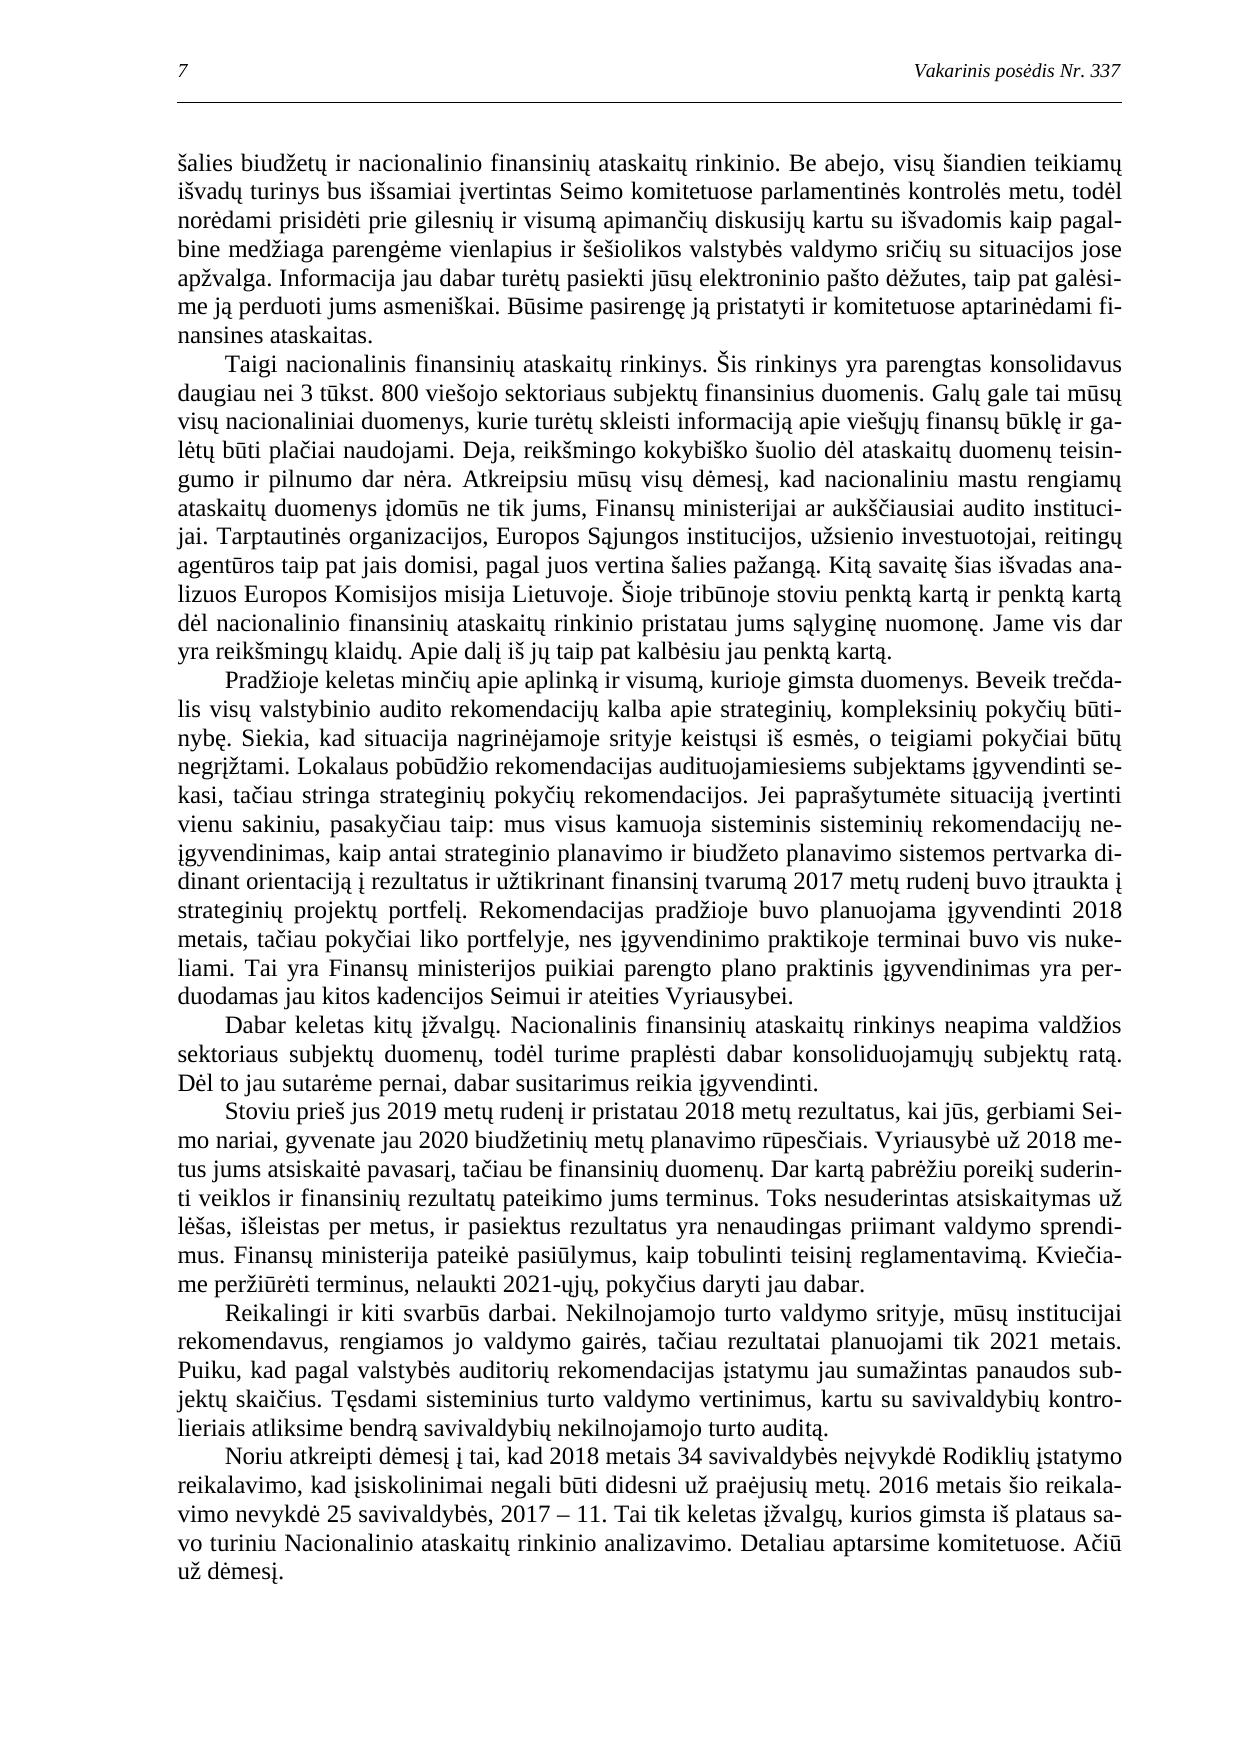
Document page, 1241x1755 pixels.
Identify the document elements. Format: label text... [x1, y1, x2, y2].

text Da­bar ke­le­tas ki­tų įžval­gų. Na­cio­na­li­nis fi­nan­si­nių ata­skai­tų rin­ki­nys ne­ap­ima val­džios sek­to­riaus sub­jek­tų duo­me­nų, to­dėl tu­ri­me pra­plės­ti da­bar kon­so­li­duo­ja­mų­jų sub­jek­tų ra­tą. Dėl to jau su­ta­rė­me per­nai, da­bar su­si­ta­ri­mus rei­kia įgy­ven­din­ti. [177, 1010, 1122, 1096]
text Tai­gi na­cio­na­li­nis fi­nan­si­nių ata­skai­tų rin­ki­nys. Šis rin­ki­nys yra pa­reng­tas kon­so­li­da­vus dau­giau nei 3 tūkst. 800 vie­šo­jo sek­to­riaus sub­jek­tų fi­nan­si­nius duo­me­nis. Ga­lų ga­le tai mū­sų vi­sų na­cio­na­li­niai duo­me­nys, ku­rie tu­rė­tų skleis­ti in­for­ma­ci­ją apie vie­šų­jų fi­nan­sų būk­lę ir ga­lė­tų bū­ti pla­čiai nau­do­ja­mi. De­ja, reikš­min­go ko­ky­biš­ko šuo­lio dėl ata­skai­tų duo­me­nų tei­sin­gu­mo ir pil­nu­mo dar nė­ra. At­kreip­siu mū­sų vi­sų dė­me­sį, kad na­cio­na­li­niu mas­tu ren­gia­mų ata­skai­tų duo­me­nys įdo­mūs ne tik jums, Fi­nan­sų mi­nis­te­ri­jai ar aukš­čiau­siai au­di­to ins­ti­tu­ci­jai. Tarp­tau­ti­nės or­ga­ni­za­ci­jos, Eu­ro­pos Są­jun­gos ins­ti­tu­ci­jos, už­sie­nio in­ves­tuo­to­jai, rei­tin­gų agen­tū­ros taip pat jais do­mi­si, pa­gal juos ver­ti­na ša­lies pa­žan­gą. Ki­tą sa­vai­tę šias iš­va­das ana­li­zuos Eu­ro­pos Ko­mi­si­jos mi­si­ja Lie­tu­vo­je. Šio­je tri­bū­no­je sto­viu penk­tą kar­tą ir penk­tą kar­tą dėl na­cio­na­li­nio fi­nan­si­nių ata­skai­tų rin­ki­nio pri­sta­tau jums są­ly­gi­nę nuo­mo­nę. Ja­me vis dar yra reikš­min­gų klai­dų. Apie da­lį iš jų taip pat kal­bė­siu jau penk­tą kar­tą. [177, 349, 1122, 665]
text Sto­viu prieš jus 2019 me­tų ru­de­nį ir pri­sta­tau 2018 me­tų re­zul­ta­tus, kai jūs, ger­bia­mi Sei­mo na­riai, gy­ve­na­te jau 2020 biu­dže­ti­nių me­tų pla­na­vi­mo rū­pes­čiais. Vy­riau­sy­bė už 2018 me­tus jums at­si­skai­tė pa­va­sa­rį, ta­čiau be fi­nan­si­nių duo­me­nų. Dar kar­tą pa­brė­žiu po­rei­kį su­de­rin­ti veik­los ir fi­nan­si­nių re­zul­ta­tų pa­tei­ki­mo jums ter­mi­nus. Toks ne­su­de­rin­tas at­si­skai­ty­mas už lė­šas, iš­leis­tas per me­tus, ir pa­siek­tus re­zul­ta­tus yra ne­nau­din­gas pri­imant val­dy­mo spren­di­mus. Fi­nan­sų mi­nis­te­ri­ja pa­tei­kė pa­siū­ly­mus, kaip to­bu­lin­ti tei­si­nį reg­la­men­ta­vi­mą. Kvie­čia­me per­žiū­rė­ti ter­mi­nus, ne­lauk­ti 2021-ųjų, po­ky­čius da­ry­ti jau da­bar. [177, 1096, 1122, 1298]
text No­riu at­kreip­ti dė­me­sį į tai, kad 2018 me­tais 34 sa­vi­val­dy­bės ne­įvyk­dė Ro­dik­lių įsta­ty­mo rei­ka­la­vi­mo, kad įsi­sko­li­ni­mai ne­ga­li bū­ti di­des­ni už pra­ėju­sių me­tų. 2016 me­tais šio rei­ka­la­vi­mo ne­vyk­dė 25 sa­vi­val­dy­bės, 2017 – 11. Tai tik ke­le­tas įžval­gų, ku­rios gims­ta iš pla­taus sa­vo tu­ri­niu Na­cio­na­li­nio ata­skai­tų rin­ki­nio ana­li­za­vi­mo. De­ta­liau ap­tar­si­me ko­mi­te­tuo­se. Ačiū už dė­me­sį. [177, 1441, 1122, 1585]
text Pra­džio­je ke­le­tas min­čių apie ap­lin­ką ir vi­su­mą, ku­rio­je gims­ta duo­me­nys. Be­veik treč­da­lis vi­sų vals­ty­bi­nio au­di­to re­ko­men­da­ci­jų kal­ba apie stra­te­gi­nių, kom­plek­si­nių po­ky­čių bū­ti­ny­bę. Sie­kia, kad si­tu­a­ci­ja nag­ri­nė­ja­mo­je sri­ty­je keis­tų­si iš es­mės, o tei­gia­mi po­ky­čiai bū­tų ne­grįž­ta­mi. Lo­ka­laus po­bū­džio re­ko­men­da­ci­jas au­di­tuo­ja­mie­siems sub­jek­tams įgy­ven­din­ti se­ka­si, ta­čiau strin­ga stra­te­gi­nių po­ky­čių re­ko­men­da­ci­jos. Jei pa­pra­šy­tu­mė­te si­tu­a­ci­ją įver­tin­ti vie­nu sa­ki­niu, pa­sa­ky­čiau taip: mus vi­sus ka­muo­ja sis­te­mi­nis sis­te­mi­nių re­ko­men­da­ci­jų ne­įgy­ven­di­ni­mas, kaip an­tai stra­te­gi­nio pla­na­vi­mo ir biu­dže­to pla­na­vi­mo sis­te­mos per­tvar­ka di­di­nant orien­ta­ci­ją į re­zul­ta­tus ir už­tik­ri­nant fi­nan­si­nį tva­ru­mą 2017 me­tų ru­de­nį bu­vo įtrauk­ta į stra­te­gi­nių pro­jek­tų port­fe­lį. Re­ko­men­da­ci­jas pra­džio­je bu­vo pla­nuo­ja­ma įgy­ven­din­ti 2018 me­tais, ta­čiau po­ky­čiai li­ko port­fe­ly­je, nes įgy­ven­di­ni­mo prak­ti­ko­je ter­mi­nai bu­vo vis nu­ke­lia­mi. Tai yra Fi­nan­sų mi­nis­te­ri­jos pui­kiai pa­reng­to pla­no prak­ti­nis įgy­ven­di­ni­mas yra per­duo­da­mas jau ki­tos ka­den­ci­jos Sei­mui ir at­ei­ties Vy­riau­sy­bei. [177, 665, 1122, 1010]
text Rei­ka­lin­gi ir ki­ti svar­būs dar­bai. Ne­kil­no­ja­mo­jo tur­to val­dy­mo sri­ty­je, mū­sų ins­ti­tu­ci­jai re­ko­men­da­vus, ren­gia­mos jo val­dy­mo gai­rės, ta­čiau re­zul­ta­tai pla­nuo­ja­mi tik 2021 me­tais. Pui­ku, kad pa­gal vals­ty­bės au­di­to­rių re­ko­men­da­ci­jas įsta­ty­mu jau su­ma­žin­tas pa­nau­dos sub­jek­tų skai­čius. Tęs­da­mi sis­te­mi­nius tur­to val­dy­mo ver­ti­ni­mus, kar­tu su sa­vi­val­dy­bių kon­tro­lie­riais at­lik­si­me ben­drą sa­vi­val­dy­bių ne­kil­no­ja­mo­jo tur­to au­di­tą. [177, 1298, 1122, 1441]
text ša­lies biu­dže­tų ir na­cio­na­li­nio fi­nan­si­nių ata­skai­tų rin­ki­nio. Be abe­jo, vi­sų šian­dien tei­kia­mų iš­va­dų tu­ri­nys bus iš­sa­miai įver­tin­tas Sei­mo ko­mi­te­tuo­se par­la­men­ti­nės kon­tro­lės me­tu, to­dėl no­rė­da­mi pri­si­dė­ti prie gi­les­nių ir vi­su­mą ap­iman­čių dis­ku­si­jų kar­tu su iš­va­do­mis kaip pa­gal­bi­ne me­džia­ga pa­ren­gė­me vien­la­pius ir še­šio­li­kos vals­ty­bės val­dy­mo sri­čių su si­tu­a­ci­jos jo­se ap­žval­ga. In­for­ma­ci­ja jau da­bar tu­rė­tų pa­siek­ti jū­sų elek­tro­ni­nio paš­to dė­žu­tes, taip pat ga­lė­si­me ją per­duo­ti jums as­me­niš­kai. Bū­si­me pa­si­ren­gę ją pri­sta­ty­ti ir ko­mi­te­tuo­se ap­ta­ri­nė­da­mi fi­nan­si­nes ata­skai­tas. [177, 148, 1122, 349]
